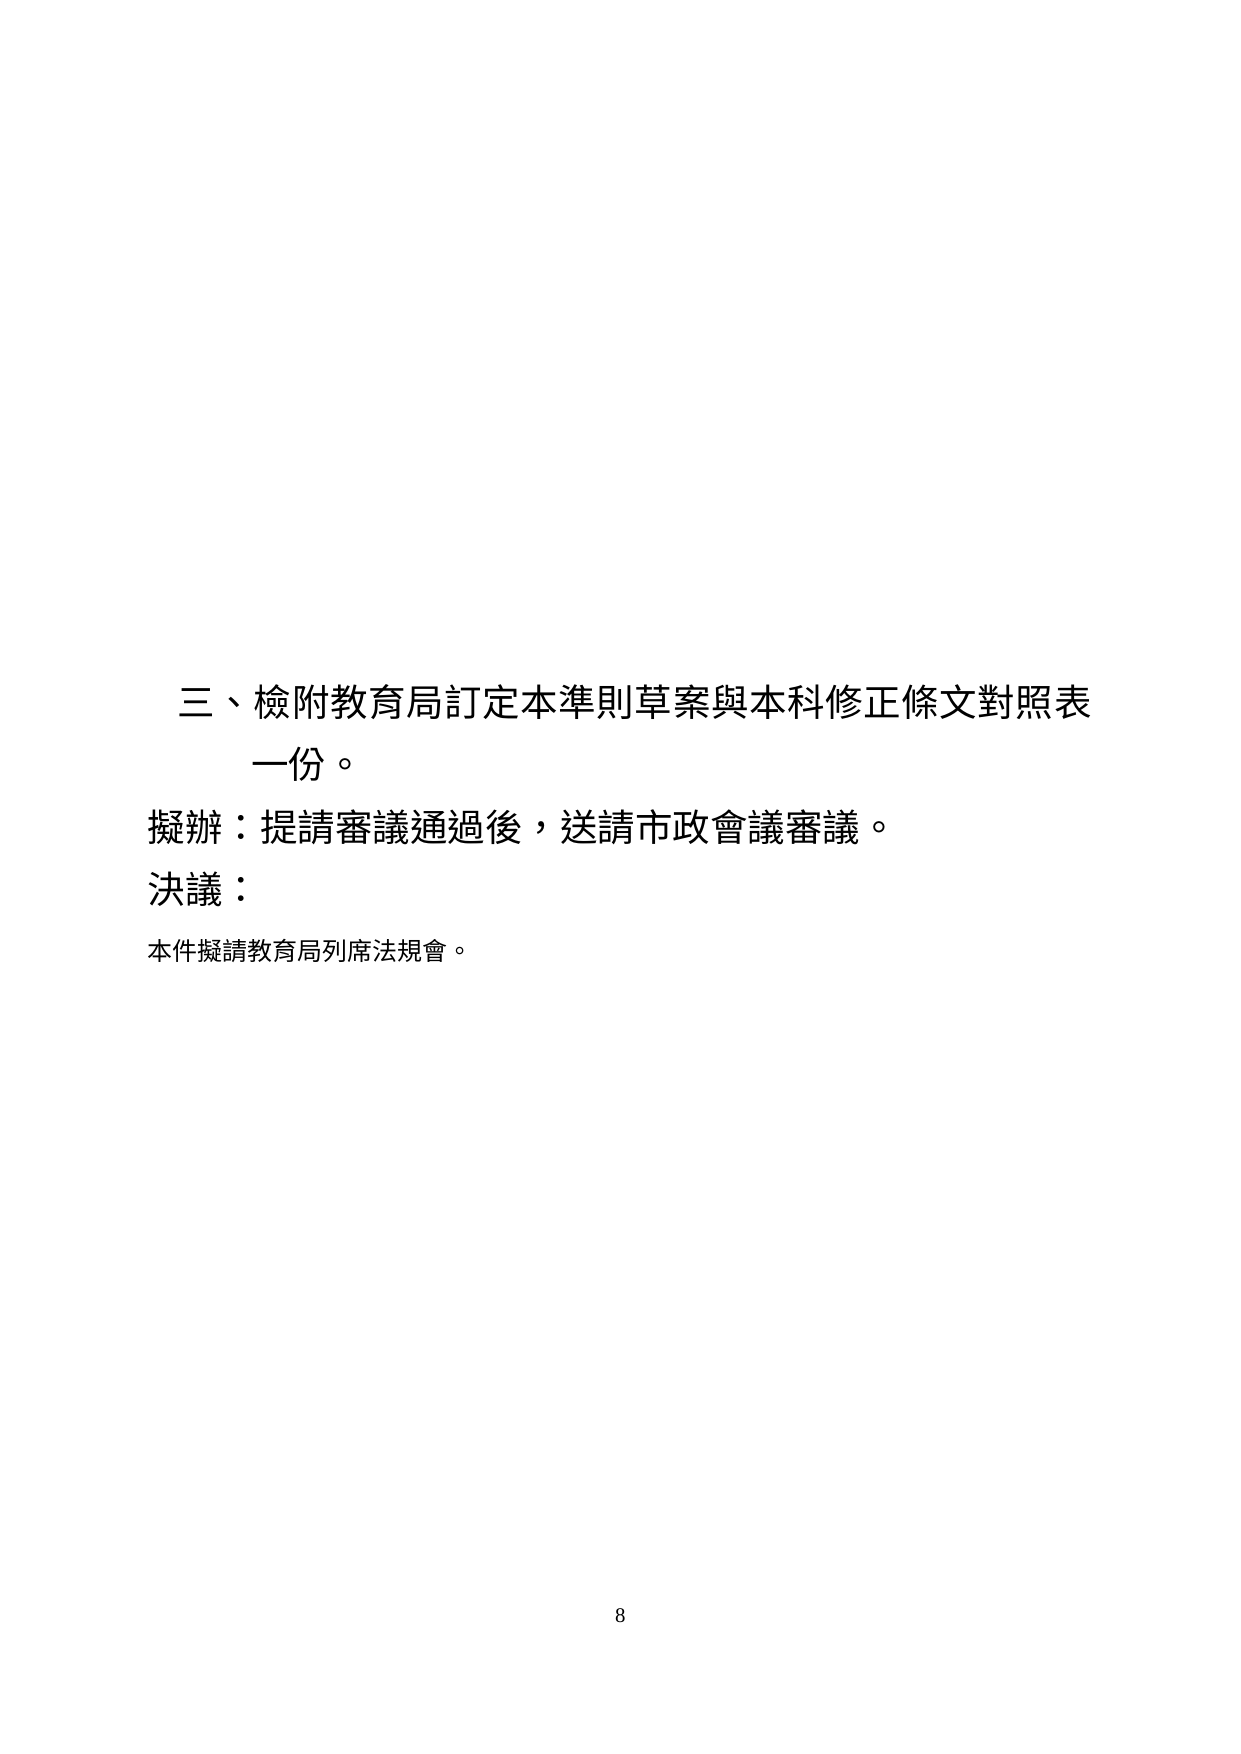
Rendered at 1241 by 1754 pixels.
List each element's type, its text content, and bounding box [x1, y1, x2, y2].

text 本件擬請教育局列席法規會。 [148, 908, 1092, 971]
text 三、檢附教育局訂定本準則草案與本科修正條文對照表一份。 [177, 658, 1092, 783]
text 擬辦：提請審議通過後，送請市政會議審議。 [148, 783, 1092, 846]
text 決議： [148, 846, 1092, 908]
